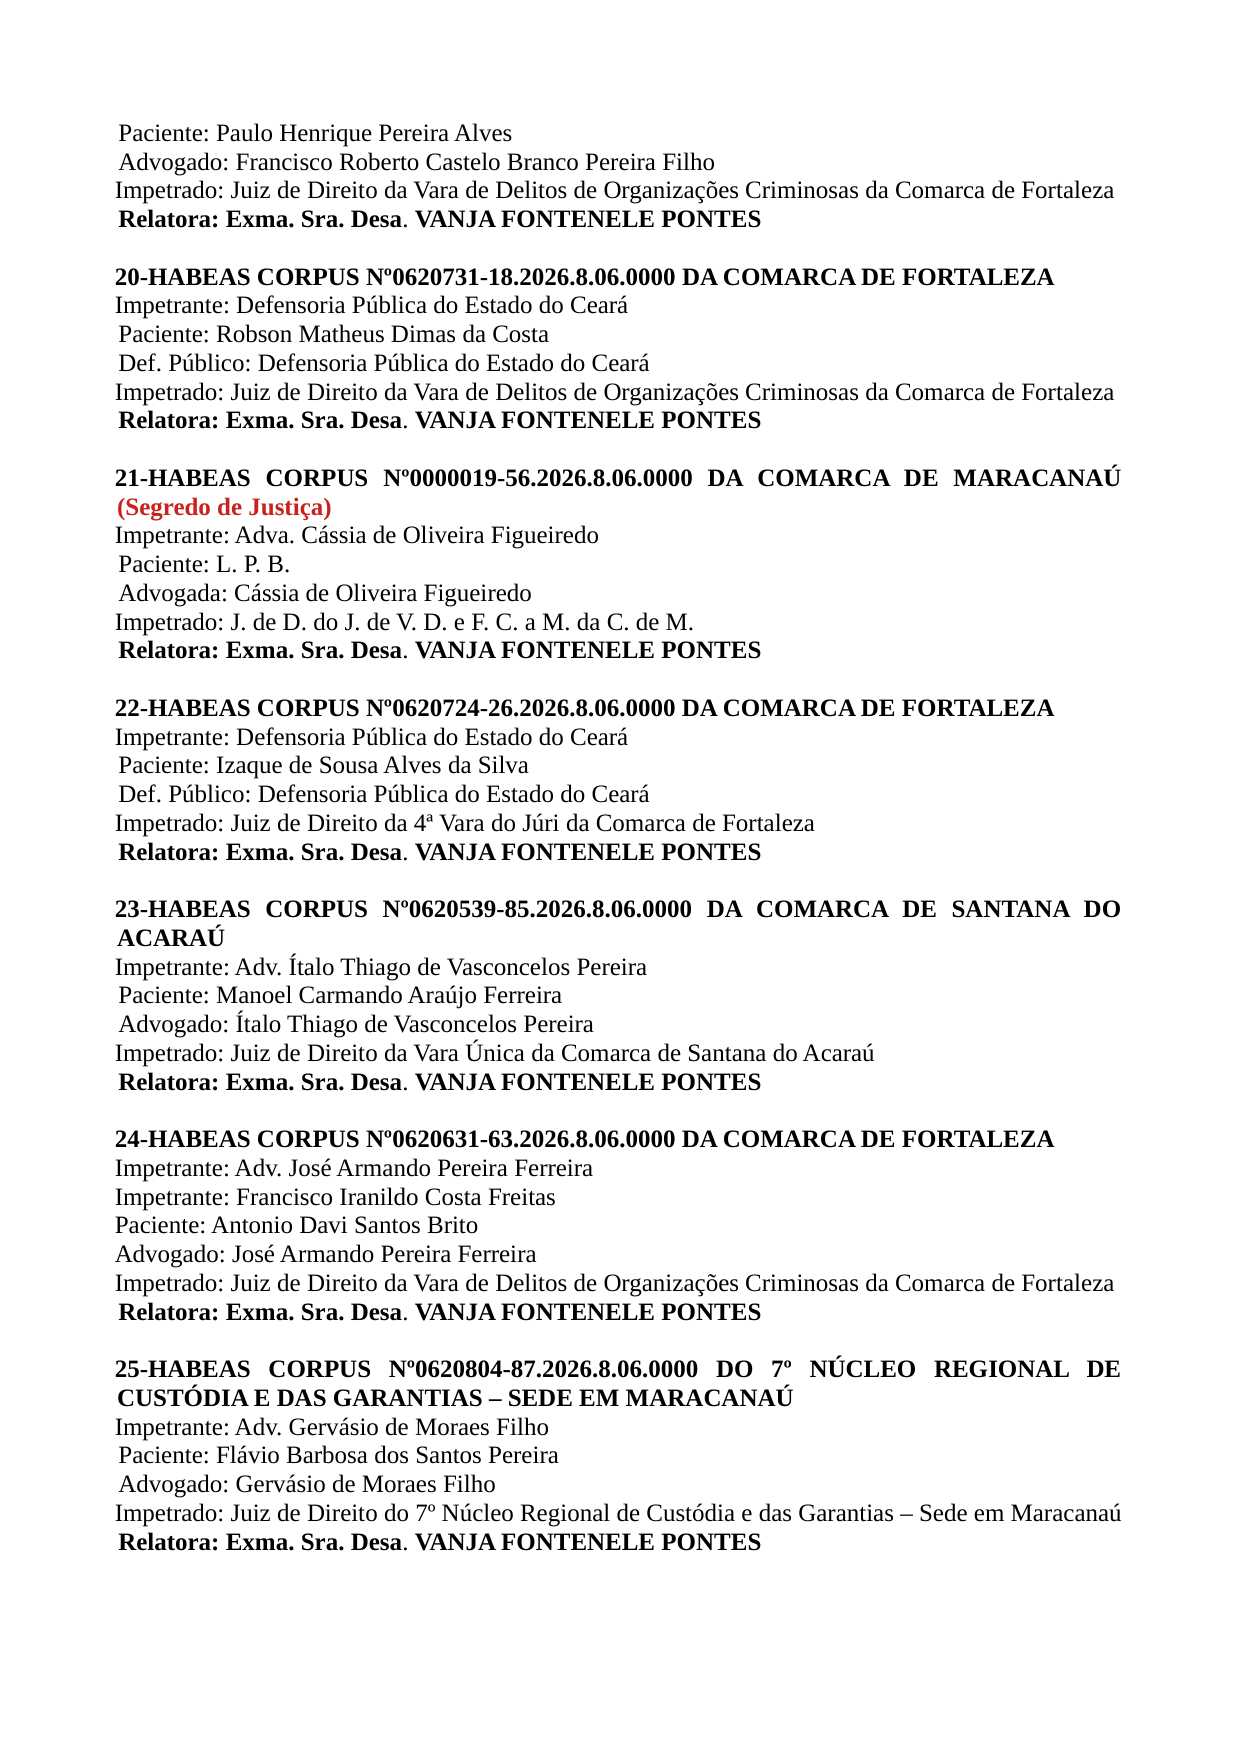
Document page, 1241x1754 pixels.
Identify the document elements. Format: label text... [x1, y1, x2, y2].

text Relatora: Exma. Sra. Desa. VANJA FONTENELE PONTES [118, 204, 1122, 233]
text 23-HABEAS CORPUS Nº0620539-85.2026.8.06.0000 DA COMARCA DE SANTANA DO ACARAÚ [114, 894, 1122, 952]
text Paciente: Izaque de Sousa Alves da Silva [118, 751, 1122, 779]
text Impetrado: Juiz de Direito da 4ª Vara do Júri da Comarca de Fortaleza [114, 808, 1122, 837]
text Def. Público: Defensoria Pública do Estado do Ceará [118, 779, 1122, 808]
text Impetrante: Defensoria Pública do Estado do Ceará [114, 291, 1122, 319]
text Impetrante: Francisco Iranildo Costa Freitas [114, 1182, 1122, 1211]
text Advogado: José Armando Pereira Ferreira [114, 1239, 1122, 1268]
text Paciente: Manoel Carmando Araújo Ferreira [118, 981, 1122, 1009]
text Relatora: Exma. Sra. Desa. VANJA FONTENELE PONTES [118, 1527, 1122, 1556]
text Impetrante: Adv. Gervásio de Moraes Filho [114, 1412, 1122, 1441]
text Relatora: Exma. Sra. Desa. VANJA FONTENELE PONTES [118, 837, 1122, 866]
text Paciente: L. P. B. [118, 549, 1122, 578]
text Paciente: Paulo Henrique Pereira Alves [118, 118, 1122, 147]
text Relatora: Exma. Sra. Desa. VANJA FONTENELE PONTES [118, 1067, 1122, 1096]
text Impetrante: Adv. Ítalo Thiago de Vasconcelos Pereira [114, 952, 1122, 981]
text 24-HABEAS CORPUS Nº0620631-63.2026.8.06.0000 DA COMARCA DE FORTALEZA [114, 1124, 1122, 1153]
text Advogado: Gervásio de Moraes Filho [118, 1469, 1122, 1498]
text Impetrado: Juiz de Direito da Vara de Delitos de Organizações Criminosas da Comarca de Fortaleza [114, 176, 1122, 204]
text 20-HABEAS CORPUS Nº0620731-18.2026.8.06.0000 DA COMARCA DE FORTALEZA [114, 262, 1122, 291]
text 21-HABEAS CORPUS Nº0000019-56.2026.8.06.0000 DA COMARCA DE MARACANAÚ (Segredo de Justiça) [114, 463, 1122, 521]
text Impetrante: Defensoria Pública do Estado do Ceará [114, 722, 1122, 751]
text Impetrado: Juiz de Direito da Vara de Delitos de Organizações Criminosas da Comarca de Fortaleza [114, 377, 1122, 406]
text Advogado: Francisco Roberto Castelo Branco Pereira Filho [118, 147, 1122, 176]
text Paciente: Robson Matheus Dimas da Costa [118, 319, 1122, 348]
text Paciente: Flávio Barbosa dos Santos Pereira [118, 1441, 1122, 1469]
text 25-HABEAS CORPUS Nº0620804-87.2026.8.06.0000 DO 7º NÚCLEO REGIONAL DE CUSTÓDIA E DAS GARANTIAS – SEDE EM MARACANAÚ [114, 1354, 1122, 1412]
text 22-HABEAS CORPUS Nº0620724-26.2026.8.06.0000 DA COMARCA DE FORTALEZA [114, 693, 1122, 722]
text Advogada: Cássia de Oliveira Figueiredo [118, 578, 1122, 607]
text Impetrante: Adv. José Armando Pereira Ferreira [114, 1153, 1122, 1182]
text Impetrado: Juiz de Direito da Vara Única da Comarca de Santana do Acaraú [114, 1038, 1122, 1067]
text Relatora: Exma. Sra. Desa. VANJA FONTENELE PONTES [118, 406, 1122, 434]
text Def. Público: Defensoria Pública do Estado do Ceará [118, 348, 1122, 377]
text Relatora: Exma. Sra. Desa. VANJA FONTENELE PONTES [118, 636, 1122, 664]
text Impetrado: Juiz de Direito do 7º Núcleo Regional de Custódia e das Garantias – Sede em Maracanaú [114, 1498, 1122, 1527]
text Paciente: Antonio Davi Santos Brito [114, 1211, 1122, 1239]
text Relatora: Exma. Sra. Desa. VANJA FONTENELE PONTES [118, 1297, 1122, 1326]
text Impetrante: Adva. Cássia de Oliveira Figueiredo [114, 521, 1122, 549]
text Impetrado: J. de D. do J. de V. D. e F. C. a M. da C. de M. [114, 607, 1122, 636]
text Advogado: Ítalo Thiago de Vasconcelos Pereira [118, 1009, 1122, 1038]
text Impetrado: Juiz de Direito da Vara de Delitos de Organizações Criminosas da Comarca de Fortaleza [114, 1268, 1122, 1297]
